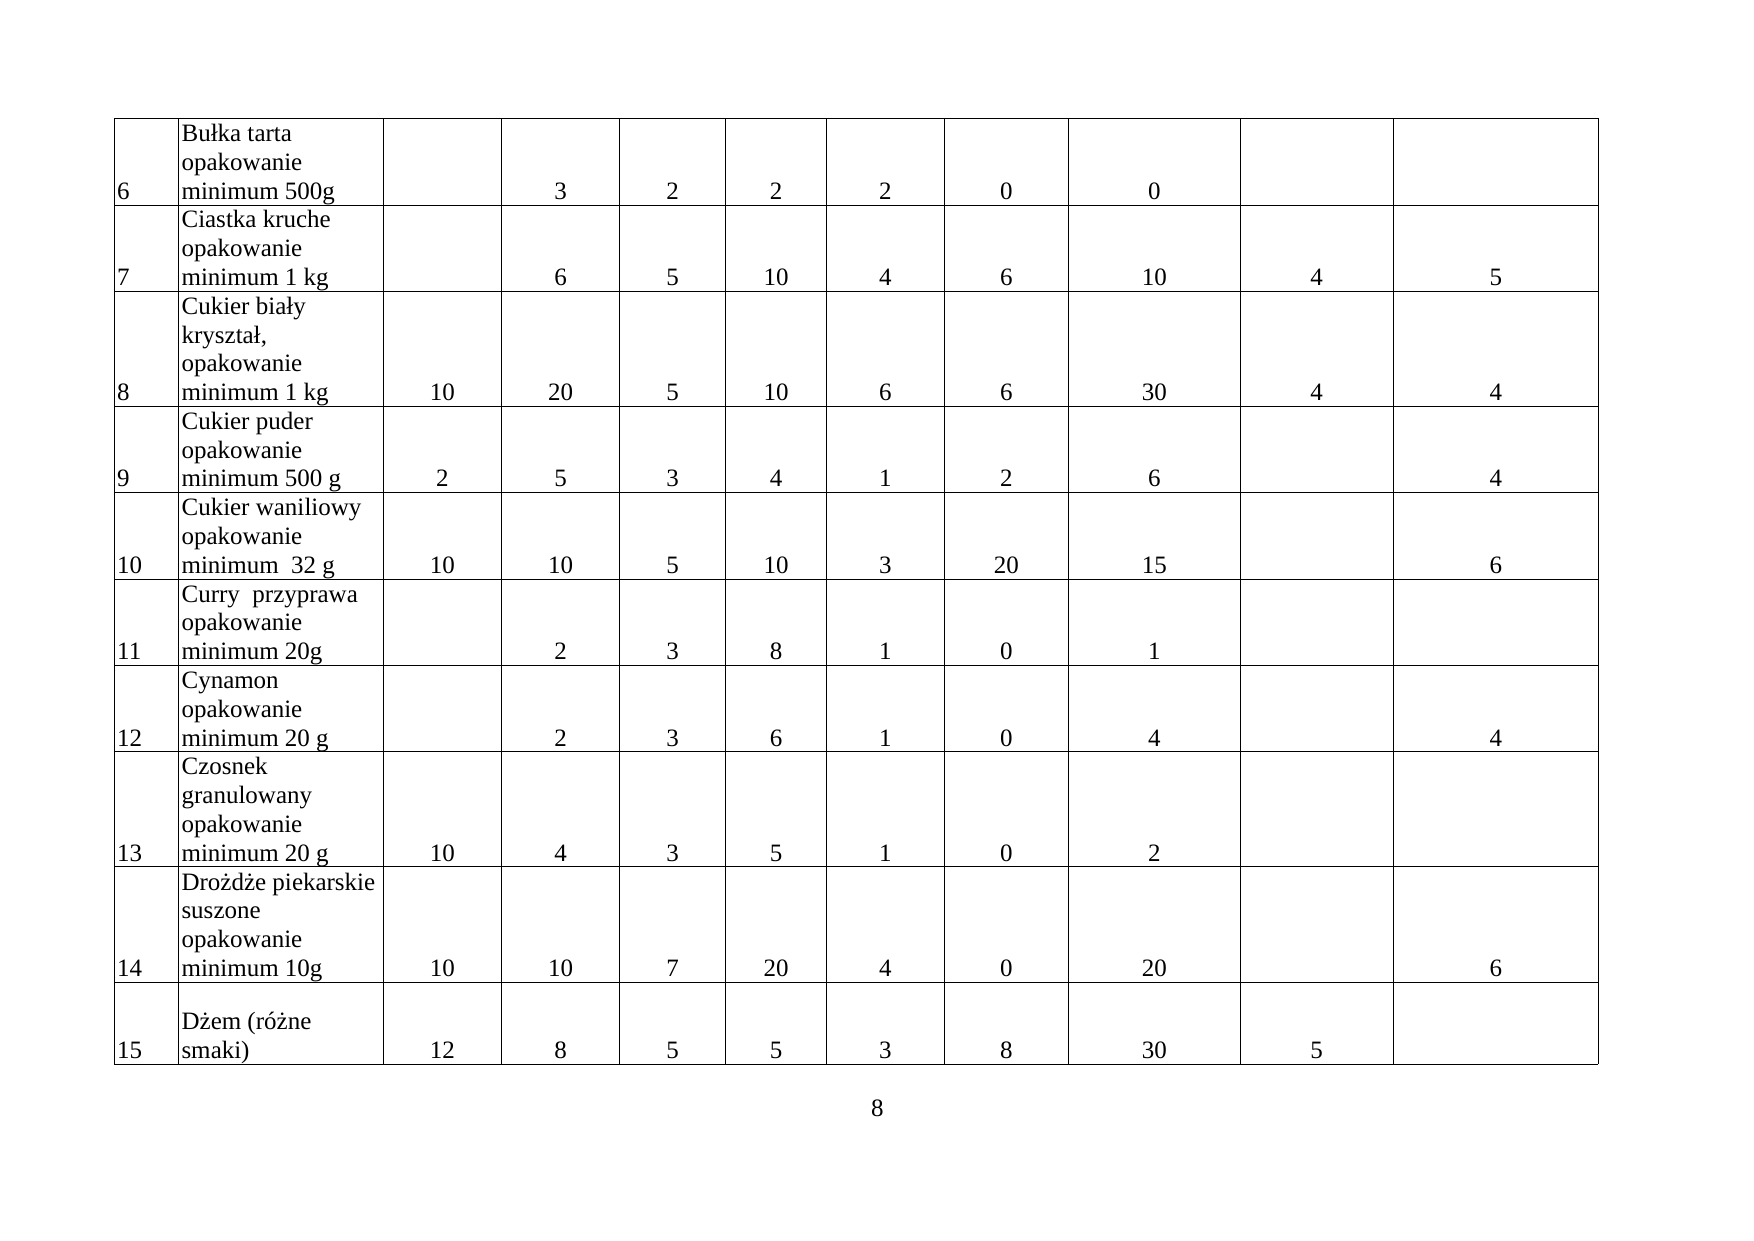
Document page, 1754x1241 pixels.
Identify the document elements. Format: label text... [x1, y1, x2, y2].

table_cell Cukier waniliowy opakowanie minimum 32 g [179, 493, 383, 579]
table_cell 6 [502, 206, 619, 291]
table_cell 4 [1394, 292, 1598, 406]
table_cell [1241, 119, 1393, 204]
table_cell 6 [1394, 867, 1598, 982]
table_cell 10 [726, 292, 826, 406]
table_cell 1 [827, 407, 944, 492]
table_cell 4 [1394, 407, 1598, 492]
table_cell [1394, 580, 1598, 665]
table_cell 8 [502, 983, 619, 1064]
table_cell 30 [1069, 292, 1240, 406]
table_cell 2 [827, 119, 944, 204]
table_cell [384, 206, 501, 291]
table_cell 4 [1394, 666, 1598, 751]
table_cell 5 [620, 206, 725, 291]
table_cell 14 [115, 867, 178, 982]
table_cell Dżem (różne smaki) [179, 983, 383, 1064]
table_cell Czosnek granulowany opakowanie minimum 20 g [179, 752, 383, 866]
table_cell [384, 119, 501, 204]
table_cell 5 [502, 407, 619, 492]
table_cell 6 [1069, 407, 1240, 492]
table_cell 1 [1069, 580, 1240, 665]
table_cell 4 [1241, 206, 1393, 291]
table_cell 0 [1069, 119, 1240, 204]
table_cell 5 [620, 983, 725, 1064]
table_cell 9 [115, 407, 178, 492]
table_cell 0 [945, 752, 1068, 866]
table_cell [1241, 666, 1393, 751]
table_cell 5 [1394, 206, 1598, 291]
table_cell [1241, 580, 1393, 665]
table_cell 5 [726, 983, 826, 1064]
table_cell 2 [502, 666, 619, 751]
table_cell 4 [502, 752, 619, 866]
table_cell 3 [620, 752, 725, 866]
table_cell 12 [384, 983, 501, 1064]
table_cell Drożdże piekarskie suszone opakowanie minimum 10g [179, 867, 383, 982]
table_cell 6 [945, 206, 1068, 291]
table_cell 10 [726, 206, 826, 291]
table_cell [384, 666, 501, 751]
table_cell 8 [115, 292, 178, 406]
table_cell 3 [620, 580, 725, 665]
table_cell 0 [945, 867, 1068, 982]
table_cell 10 [115, 493, 178, 579]
table_cell 12 [115, 666, 178, 751]
table_cell 3 [827, 983, 944, 1064]
table_cell Ciastka kruche opakowanie minimum 1 kg [179, 206, 383, 291]
table_cell 2 [945, 407, 1068, 492]
table_cell 0 [945, 580, 1068, 665]
table_cell 5 [620, 292, 725, 406]
table_cell 10 [384, 493, 501, 579]
table_cell Cynamon opakowanie minimum 20 g [179, 666, 383, 751]
table_cell 6 [726, 666, 826, 751]
table_cell 4 [1241, 292, 1393, 406]
table_cell 7 [115, 206, 178, 291]
table_cell 10 [502, 493, 619, 579]
table_cell 4 [827, 206, 944, 291]
table_cell 1 [827, 752, 944, 866]
table_cell 20 [1069, 867, 1240, 982]
table_cell 10 [384, 867, 501, 982]
table_cell 11 [115, 580, 178, 665]
table_cell 30 [1069, 983, 1240, 1064]
table_cell 10 [502, 867, 619, 982]
table_cell 2 [384, 407, 501, 492]
table_cell 5 [726, 752, 826, 866]
table_cell 3 [620, 407, 725, 492]
table_cell 6 [115, 119, 178, 204]
table_cell 10 [384, 292, 501, 406]
table_cell 3 [502, 119, 619, 204]
table_cell 3 [620, 666, 725, 751]
table_cell 0 [945, 666, 1068, 751]
table_cell 2 [502, 580, 619, 665]
table_cell 8 [945, 983, 1068, 1064]
table_cell 2 [1069, 752, 1240, 866]
table_cell Cukier biały kryształ, opakowanie minimum 1 kg [179, 292, 383, 406]
table_cell [1241, 752, 1393, 866]
table_cell 4 [726, 407, 826, 492]
table_cell 7 [620, 867, 725, 982]
table_cell Bułka tarta opakowanie minimum 500g [179, 119, 383, 204]
table_cell 1 [827, 580, 944, 665]
table_cell 13 [115, 752, 178, 866]
table_cell 20 [726, 867, 826, 982]
table_cell [1394, 983, 1598, 1064]
table_cell 6 [1394, 493, 1598, 579]
table_cell 15 [1069, 493, 1240, 579]
table_cell 10 [1069, 206, 1240, 291]
table_cell [1241, 867, 1393, 982]
table_cell 5 [620, 493, 725, 579]
table_cell 1 [827, 666, 944, 751]
table_cell [1241, 493, 1393, 579]
table_cell 20 [945, 493, 1068, 579]
table_cell [1394, 752, 1598, 866]
table_cell 6 [827, 292, 944, 406]
table_cell 10 [384, 752, 501, 866]
table_cell 8 [726, 580, 826, 665]
table_cell 2 [620, 119, 725, 204]
table_cell 20 [502, 292, 619, 406]
table_cell [384, 580, 501, 665]
table_cell 15 [115, 983, 178, 1064]
table_cell 2 [726, 119, 826, 204]
table_cell 4 [1069, 666, 1240, 751]
table_cell Cukier puder opakowanie minimum 500 g [179, 407, 383, 492]
table_cell [1241, 407, 1393, 492]
table_cell 4 [827, 867, 944, 982]
table_cell 3 [827, 493, 944, 579]
table_cell Curry przyprawa opakowanie minimum 20g [179, 580, 383, 665]
table_cell 10 [726, 493, 826, 579]
table_cell 6 [945, 292, 1068, 406]
table_cell 5 [1241, 983, 1393, 1064]
table_cell 0 [945, 119, 1068, 204]
table_cell [1394, 119, 1598, 204]
